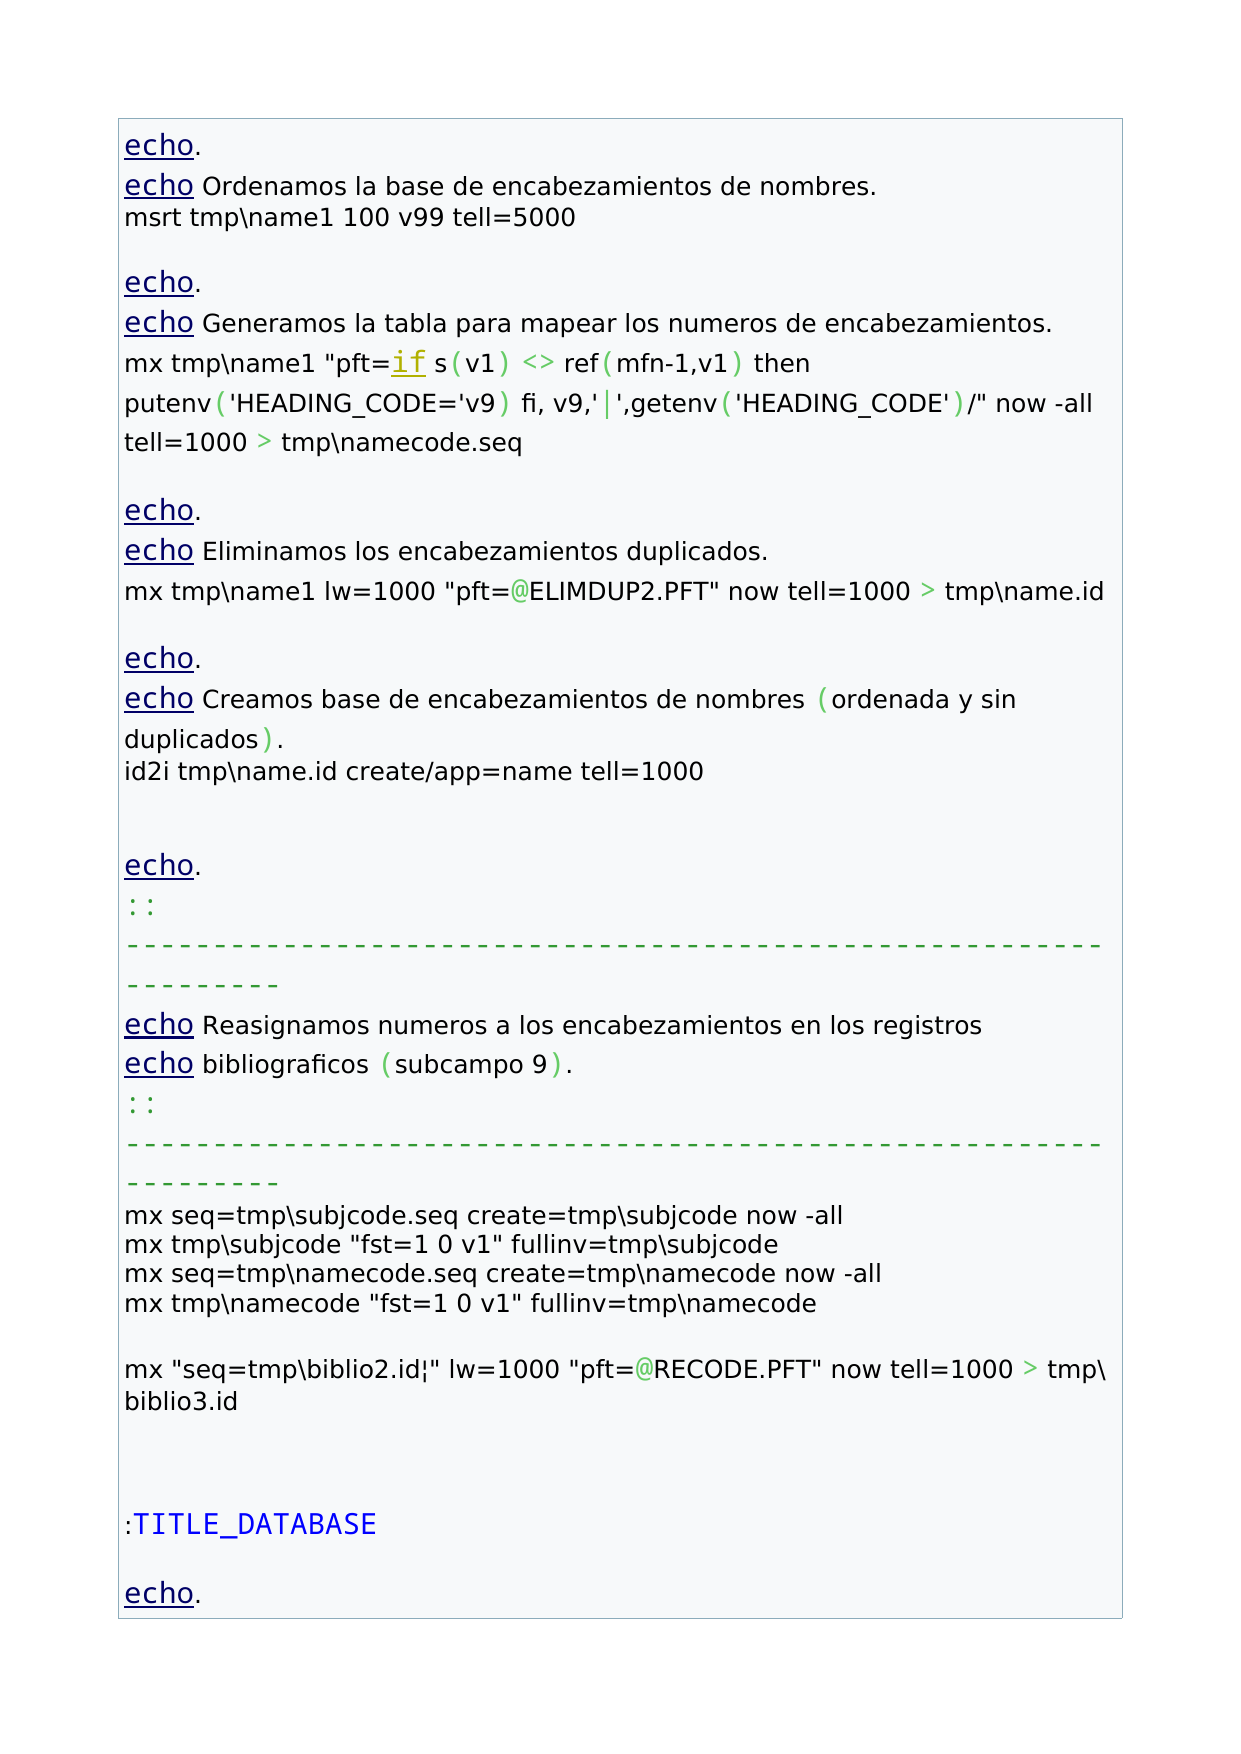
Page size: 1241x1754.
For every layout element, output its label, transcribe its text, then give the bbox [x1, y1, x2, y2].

table_header echo. echo Ordenamos la base de encabezamientos de nombres. msrt tmp\name1 100 v99 tell=5000 echo. echo Generamos la tabla para mapear los numeros de encabezamientos. mx tmp\name1 "pft=if s(v1) <> ref(mfn-1,v1) then putenv('HEADING_CODE='v9) fi, v9,'|',getenv('HEADING_CODE')/" now -all tell=1000 > tmp\namecode.seq echo. echo Eliminamos los encabezamientos duplicados. mx tmp\name1 lw=1000 "pft=@ELIMDUP2.PFT" now tell=1000 > tmp\name.id echo. echo Creamos base de encabezamientos de nombres (ordenada y sin duplicados). id2i tmp\name.id create/app=name tell=1000 echo. :: ----------------------------------------------------------------- echo Reasignamos numeros a los encabezamientos en los registros echo bibliograficos (subcampo 9). :: ----------------------------------------------------------------- mx seq=tmp\subjcode.seq create=tmp\subjcode now -all mx tmp\subjcode "fst=1 0 v1" fullinv=tmp\subjcode mx seq=tmp\namecode.seq create=tmp\namecode now -all mx tmp\namecode "fst=1 0 v1" fullinv=tmp\namecode mx "seq=tmp\biblio2.id¦" lw=1000 "pft=@RECODE.PFT" now tell=1000 > tmp\biblio3.id :TITLE_DATABASE echo. [119, 119, 1122, 1618]
